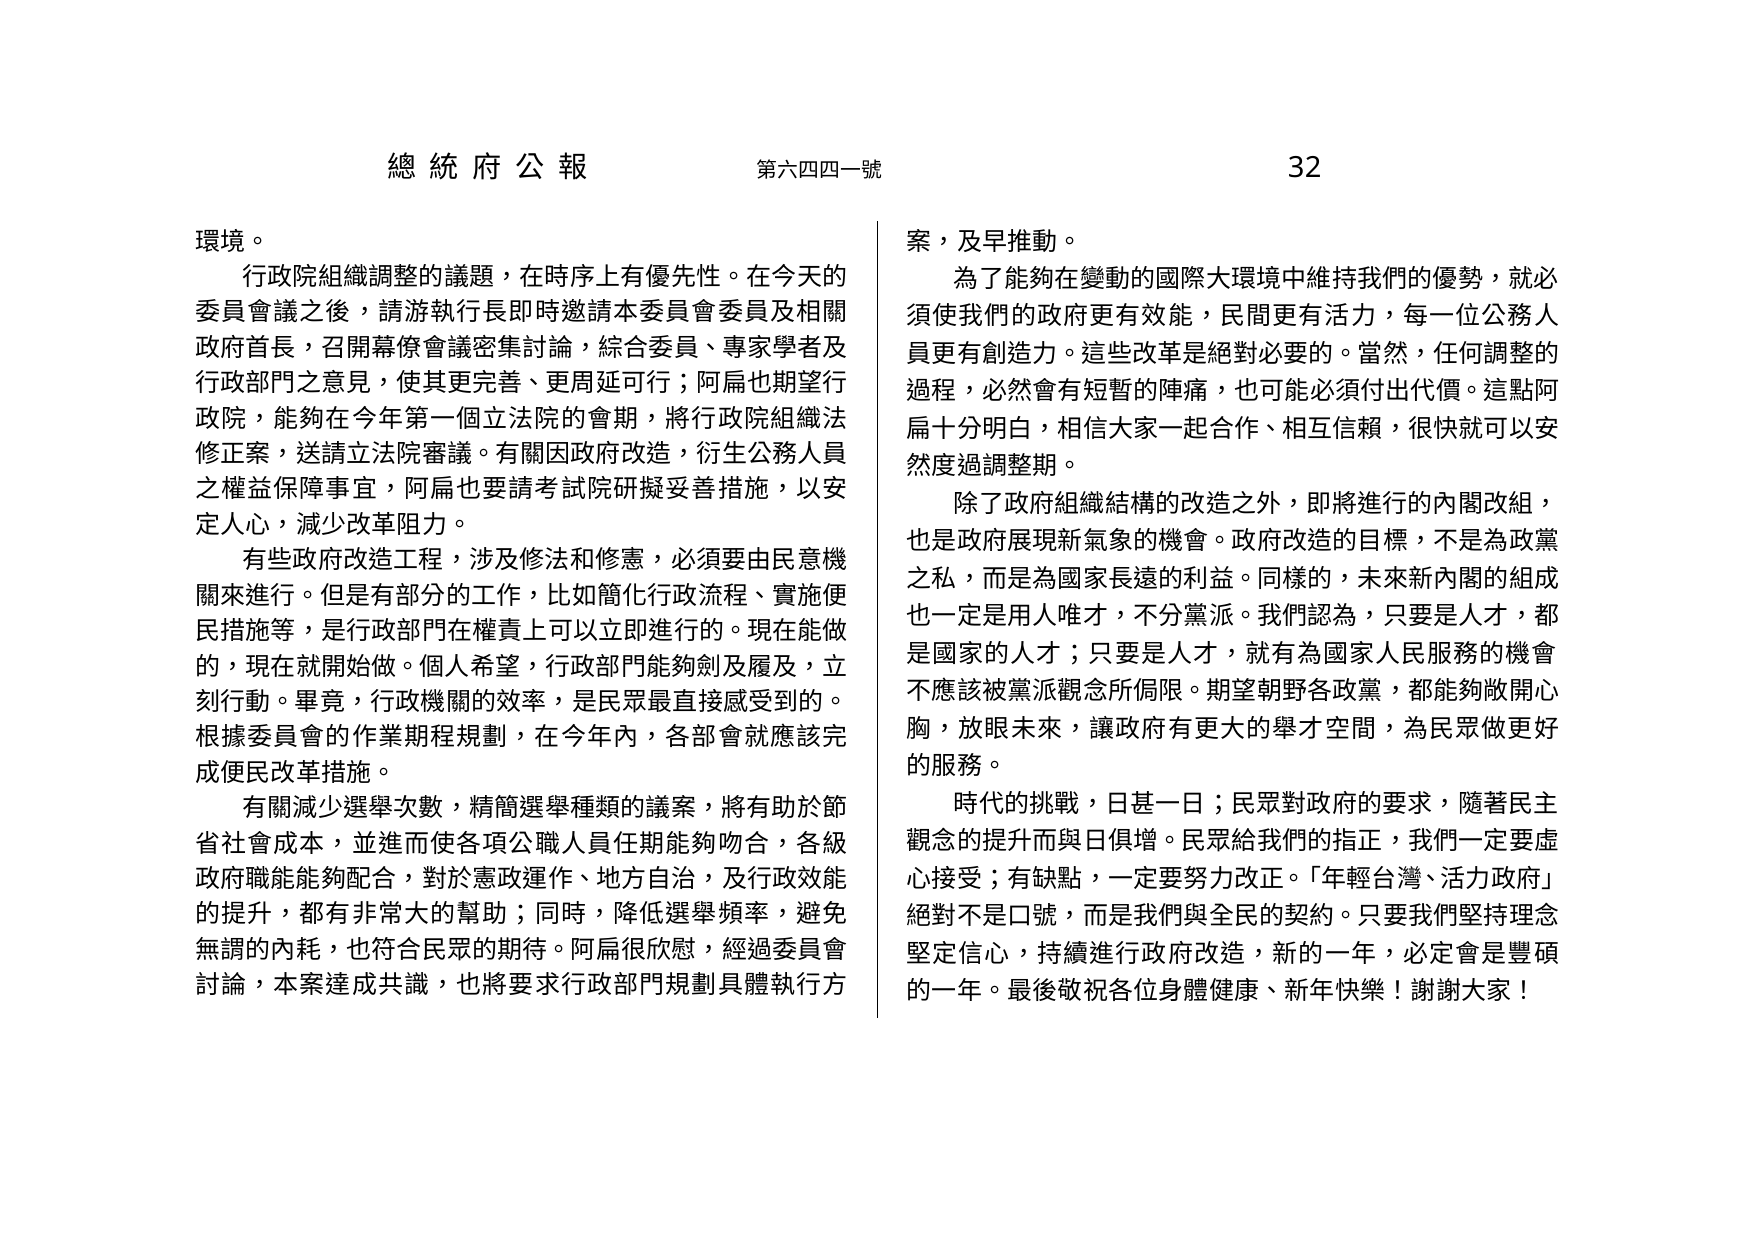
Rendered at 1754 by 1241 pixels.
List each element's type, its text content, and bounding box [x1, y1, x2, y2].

text 去年年底，我們完成了二項重要工作。一項是十二月初的國會選舉，執政黨贏得了第一大黨的地位，人民以選票，表達了對新政府與執政黨的信任和期望。人民的信任投票，開啟了我們行動的契機，也託付給我們改革的責任，我們應該好好把握，絕對不能讓民眾失望。另一項重要工作，是台灣加入世界貿易組織。歷經十二年的努力，我國終於突破外交困境，正式成為世界貿易組織的成員。我們必須體認到，全球經貿整合，是一個無法迴避的趨勢。我們應認真思考，如何將台灣整合到全球體系之中。為此，我們應該要加速改革的腳步，以提升國家的競爭力，為人民創造優質的生活環境。 [195, 222, 847, 257]
text 除了政府組織結構的改造之外，即將進行的內閣改組，也是政府展現新氣象的機會。政府改造的目標，不是為政黨之私，而是為國家長遠的利益。同樣的，未來新內閣的組成，也一定是用人唯才，不分黨派。我們認為，只要是人才，都是國家的人才；只要是人才，就有為國家人民服務的機會，不應該被黨派觀念所侷限。期望朝野各政黨，都能夠敞開心胸，放眼未來，讓政府有更大的舉才空間，為民眾做更好的服務。 [906, 482, 1559, 782]
text 行政院組織調整的議題，在時序上有優先性。在今天的委員會議之後，請游執行長即時邀請本委員會委員及相關政府首長，召開幕僚會議密集討論，綜合委員、專家學者及行政部門之意見，使其更完善、更周延可行；阿扁也期望行政院，能夠在今年第一個立法院的會期，將行政院組織法修正案，送請立法院審議。有關因政府改造，衍生公務人員之權益保障事宜，阿扁也要請考試院研擬妥善措施，以安定人心，減少改革阻力。 [195, 257, 847, 540]
text 為了能夠在變動的國際大環境中維持我們的優勢，就必須使我們的政府更有效能，民間更有活力，每一位公務人員更有創造力。這些改革是絕對必要的。當然，任何調整的過程，必然會有短暫的陣痛，也可能必須付出代價。這點阿扁十分明白，相信大家一起合作、相互信賴，很快就可以安然度過調整期。 [906, 257, 1559, 482]
text 有些政府改造工程，涉及修法和修憲，必須要由民意機關來進行。但是有部分的工作，比如簡化行政流程、實施便民措施等，是行政部門在權責上可以立即進行的。現在能做的，現在就開始做。個人希望，行政部門能夠劍及履及，立刻行動。畢竟，行政機關的效率，是民眾最直接感受到的。根據委員會的作業期程規劃，在今年內，各部會就應該完成便民改革措施。 [195, 540, 847, 788]
text 時代的挑戰，日甚一日；民眾對政府的要求，隨著民主觀念的提升而與日俱增。民眾給我們的指正，我們一定要虛心接受；有缺點，一定要努力改正。「年輕台灣、活力政府」絕對不是口號，而是我們與全民的契約。只要我們堅持理念、堅定信心，持續進行政府改造，新的一年，必定會是豐碩的一年。最後敬祝各位身體健康、新年快樂！謝謝大家！ [906, 782, 1559, 1007]
text 有關減少選舉次數，精簡選舉種類的議案，將有助於節省社會成本，並進而使各項公職人員任期能夠吻合，各級政府職能能夠配合，對於憲政運作、地方自治，及行政效能的提升，都有非常大的幫助；同時，降低選舉頻率，避免無謂的內耗，也符合民眾的期待。阿扁很欣慰，經過委員會討論，本案達成共識，也將要求行政部門規劃具體執行方 [195, 788, 847, 1001]
text 案，及早推動。 [906, 222, 1559, 257]
